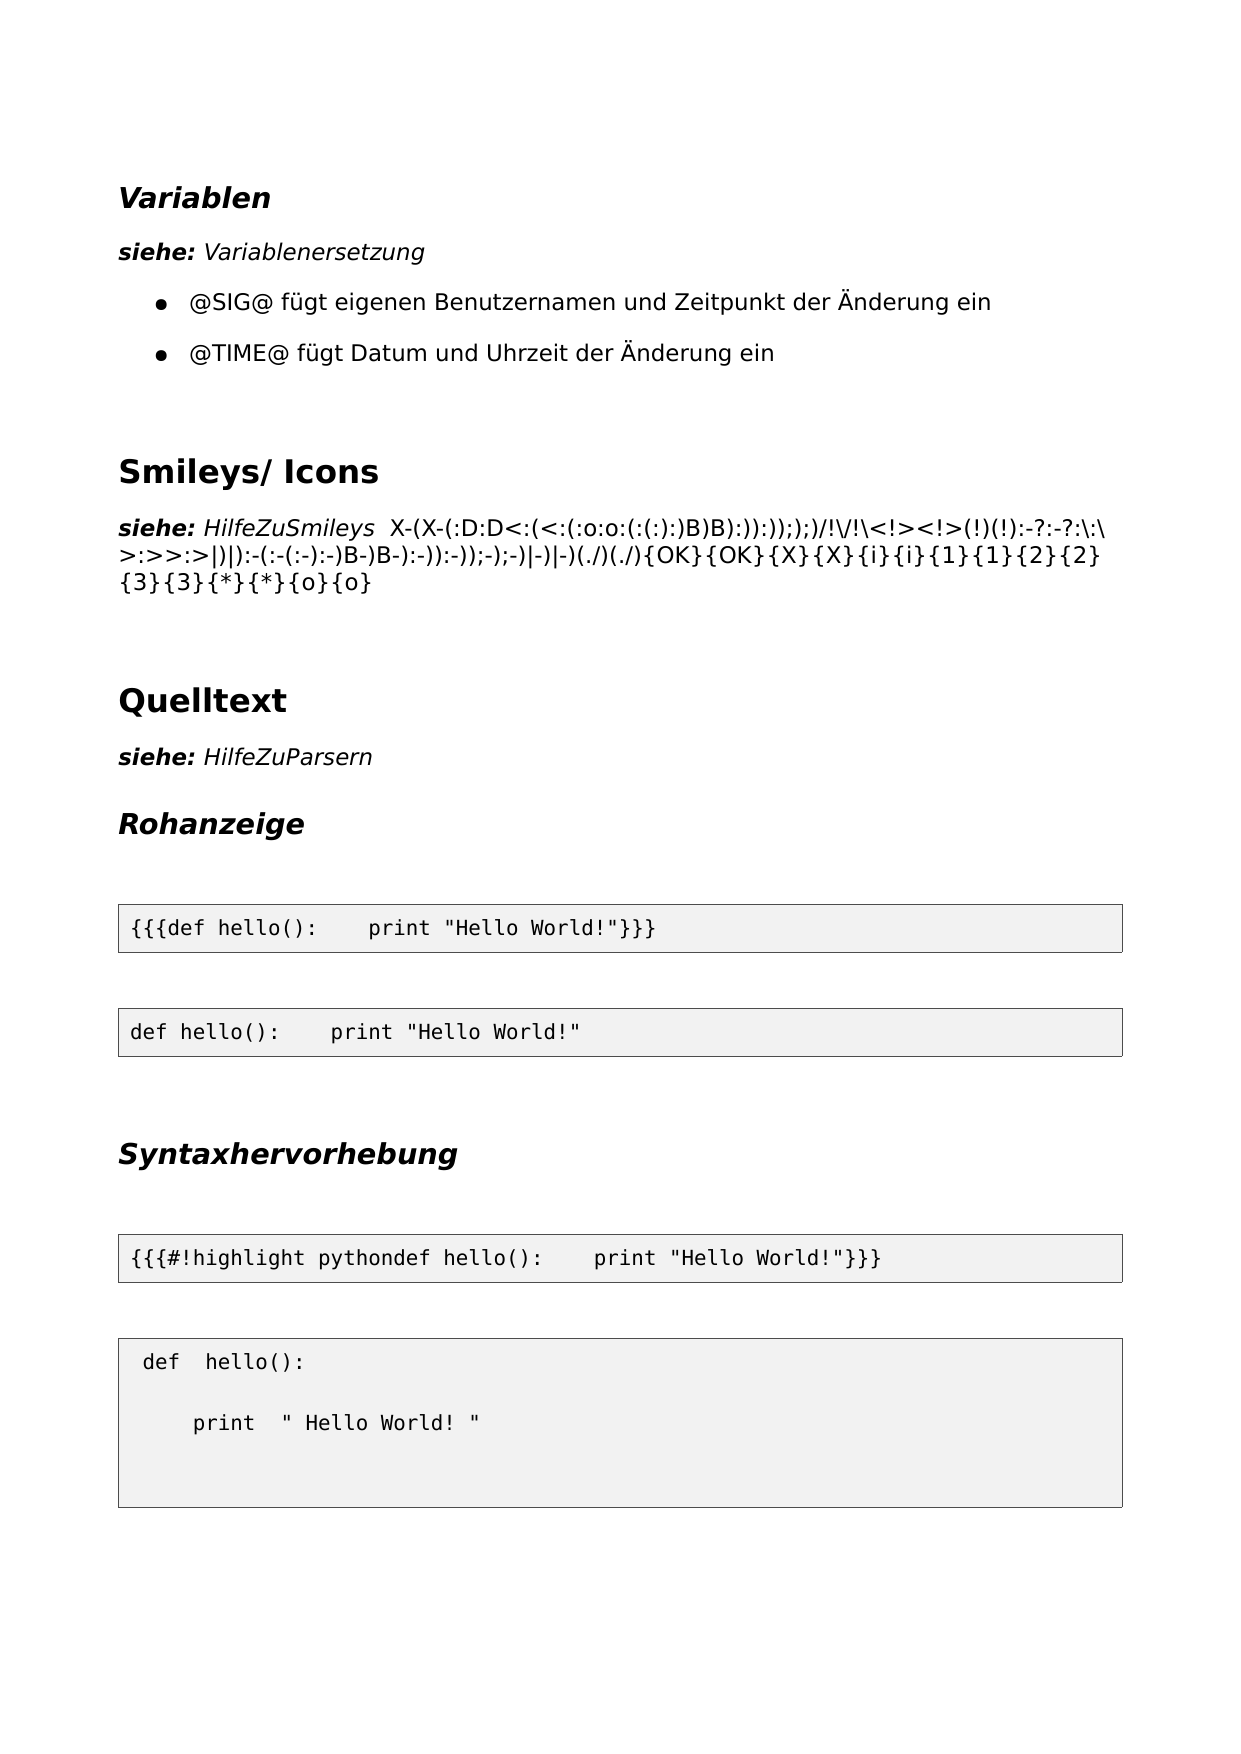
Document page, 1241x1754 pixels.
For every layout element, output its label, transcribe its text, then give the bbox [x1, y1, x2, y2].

list @SIG@ fügt eigenen Benutzernamen und Zeitpunkt der Änderung ein [153, 289, 1122, 316]
text siehe: HilfeZuSmileys X-(X-(:D:D<:(<:(:o:o:(:(:):)B)B):)):)););)/!\/!\<!><!>(!)(!):-?:-?:\:\>:>>:>|)|):-(:-(:-):-)B-)B-):-)):-));-);-)|-)|-)(./)(./){OK}{OK}{X}{X}{i}{i}{1}{1}{2}{2}{3}{3}{*}{*}{o}{o} [118, 515, 1122, 595]
text def hello(): print "Hello World!" [119, 1009, 1122, 1056]
subtitle Syntaxhervorhebung [118, 1138, 1122, 1171]
text def hello(): print " Hello World! " [119, 1339, 1122, 1507]
subtitle Quelltext [118, 682, 1122, 720]
text siehe: HilfeZuParsern [118, 744, 1122, 771]
subtitle Variablen [118, 182, 1122, 215]
text {{{#!highlight pythondef hello(): print "Hello World!"}}} [119, 1235, 1122, 1282]
list @TIME@ fügt Datum und Uhrzeit der Änderung ein [153, 340, 1122, 366]
text {{{def hello(): print "Hello World!"}}} [119, 905, 1122, 952]
subtitle Smileys/ Icons [118, 453, 1122, 491]
text siehe: Variablenersetzung [118, 239, 1122, 266]
subtitle Rohanzeige [118, 808, 1122, 841]
